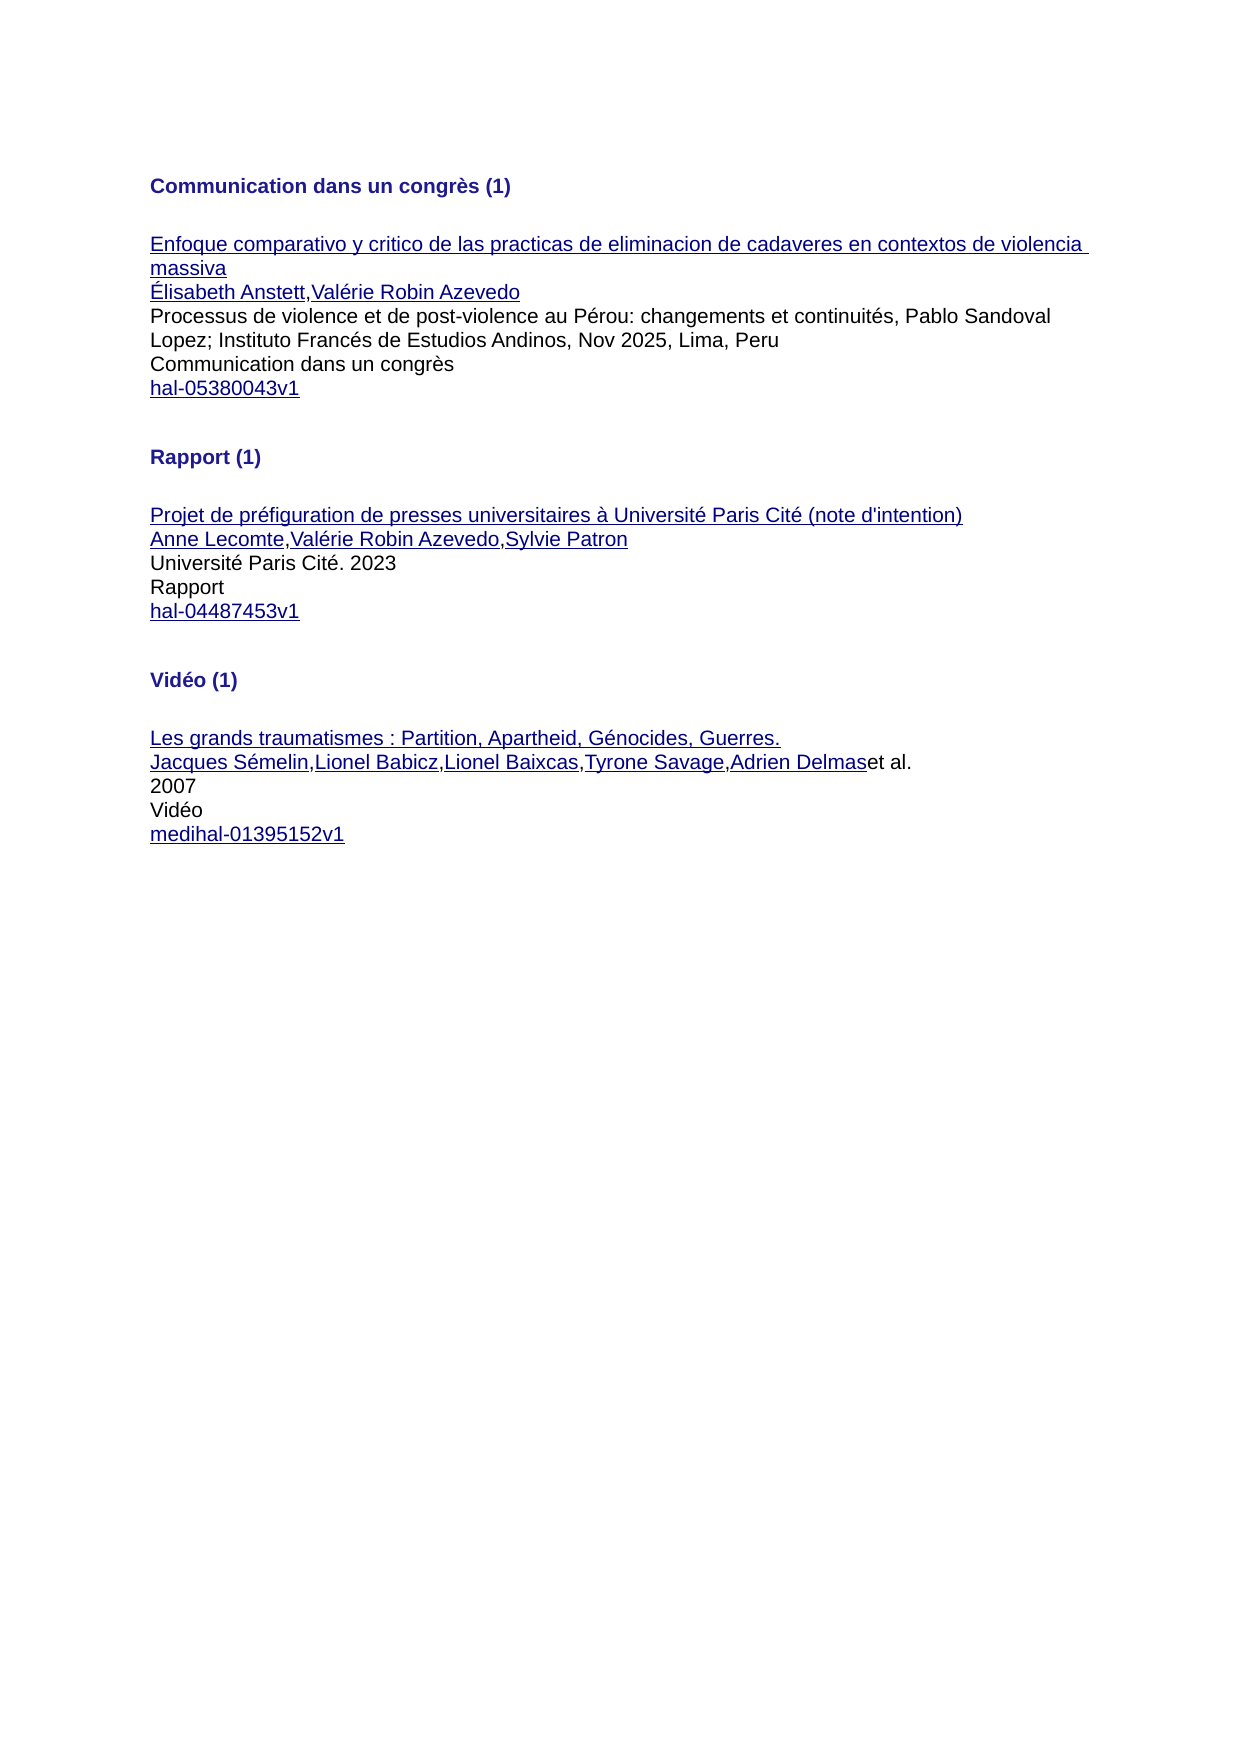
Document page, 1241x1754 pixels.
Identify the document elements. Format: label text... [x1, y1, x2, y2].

table_header Enfoque comparativo y critico de las practicas de eliminacion de cadaveres en contextos de violencia massiva Élisabeth Anstett,Valérie Robin Azevedo Processus de violence et de post-violence au Pérou: changements et continuités, Pablo Sandoval Lopez; Instituto Francés de Estudios Andinos, Nov 2025, Lima, Peru Communication dans un congrès hal-05380043v1 [150, 232, 1090, 400]
subtitle Communication dans un congrès (1) [150, 174, 1090, 198]
table_header Projet de préfiguration de presses universitaires à Université Paris Cité (note d'intention) Anne Lecomte,Valérie Robin Azevedo,Sylvie Patron Université Paris Cité. 2023 Rapport hal-04487453v1 [150, 503, 1090, 623]
subtitle Rapport (1) [150, 445, 1090, 469]
table_header Les grands traumatismes : Partition, Apartheid, Génocides, Guerres. Jacques Sémelin,Lionel Babicz,Lionel Baixcas,Tyrone Savage,Adrien Delmaset al. 2007 Vidéo medihal-01395152v1 [150, 726, 1090, 846]
subtitle Vidéo (1) [150, 668, 1090, 692]
